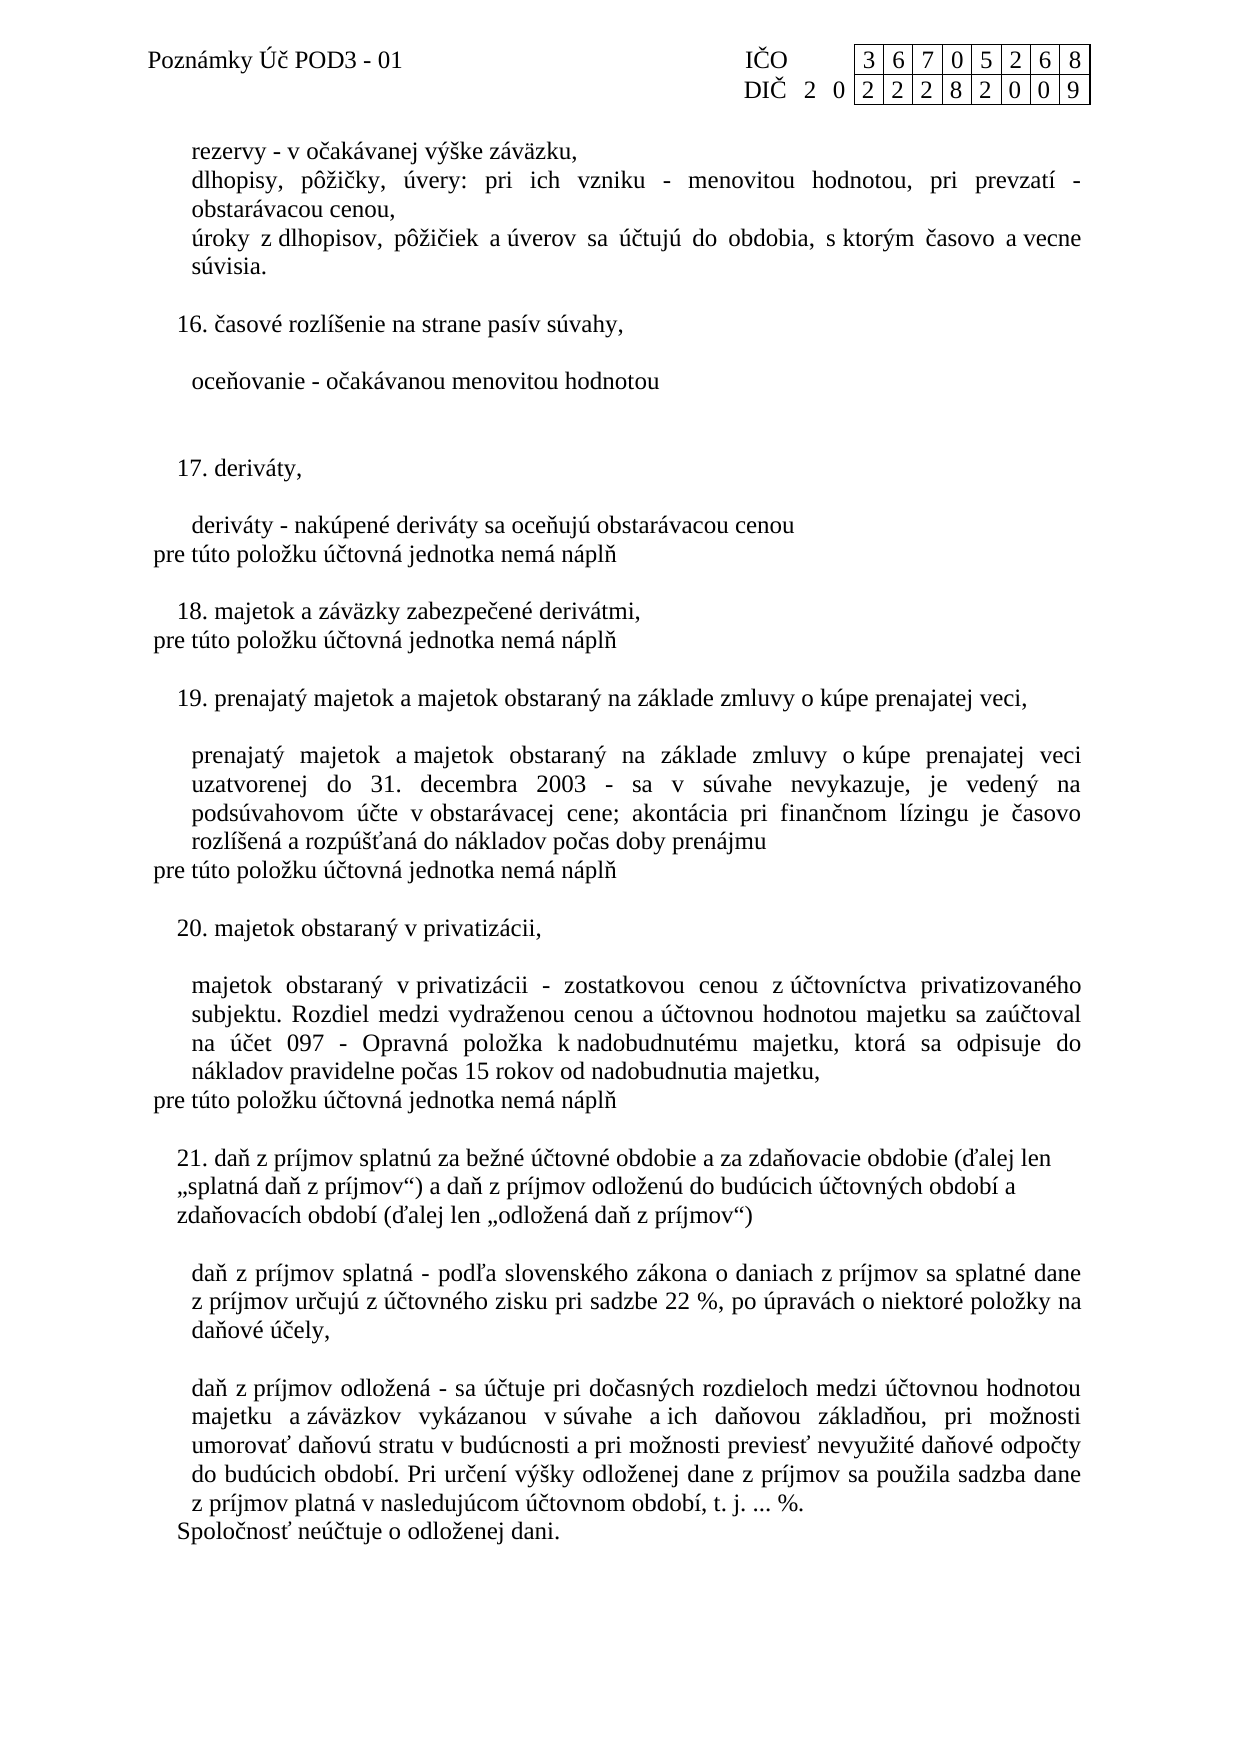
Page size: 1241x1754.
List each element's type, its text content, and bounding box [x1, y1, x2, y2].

text oceňovanie - očakávanou menovitou hodnotou [191, 366, 1082, 395]
text 21. daň z príjmov splatnú za bežné účtovné obdobie a za zdaňovacie obdobie (ďalej len „splatná daň z príjmov“) a daň z príjmov odloženú do budúcich účtovných období a zdaňovacích období (ďalej len „odložená daň z príjmov“) [177, 1143, 1082, 1229]
text pre túto položku účtovná jednotka nemá náplň [153, 855, 1082, 884]
text pre túto položku účtovná jednotka nemá náplň [153, 1085, 1082, 1114]
text daň z príjmov splatná - podľa slovenského zákona o daniach z príjmov sa splatné dane z príjmov určujú z účtovného zisku pri sadzbe 22 %, po úpravách o niektoré položky na daňové účely, [191, 1258, 1082, 1344]
text Spoločnosť neúčtuje o odloženej dani. [177, 1516, 1082, 1545]
text majetok obstaraný v privatizácii - zostatkovou cenou z účtovníctva privatizovaného subjektu. Rozdiel medzi vydraženou cenou a účtovnou hodnotou majetku sa zaúčtoval na účet 097 - Opravná položka k nadobudnutému majetku, ktorá sa odpisuje do nákladov pravidelne počas 15 rokov od nadobudnutia majetku, [191, 970, 1082, 1085]
text 18. majetok a záväzky zabezpečené derivátmi, [177, 596, 1082, 625]
text prenajatý majetok a majetok obstaraný na základe zmluvy o kúpe prenajatej veci uzatvorenej do 31. decembra 2003 - sa v súvahe nevykazuje, je vedený na podsúvahovom účte v obstarávacej cene; akontácia pri finančnom lízingu je časovo rozlíšená a rozpúšťaná do nákladov počas doby prenájmu [191, 740, 1082, 855]
text 19. prenajatý majetok a majetok obstaraný na základe zmluvy o kúpe prenajatej veci, [177, 683, 1082, 711]
text dlhopisy, pôžičky, úvery: pri ich vzniku - menovitou hodnotou, pri prevzatí - obstarávacou cenou, [191, 165, 1082, 223]
text pre túto položku účtovná jednotka nemá náplň [153, 539, 1082, 568]
text pre túto položku účtovná jednotka nemá náplň [153, 625, 1082, 654]
text 20. majetok obstaraný v privatizácii, [177, 913, 1082, 941]
text rezervy - v očakávanej výške záväzku, [191, 136, 1082, 165]
text daň z príjmov odložená - sa účtuje pri dočasných rozdieloch medzi účtovnou hodnotou majetku a záväzkov vykázanou v súvahe a ich daňovou základňou, pri možnosti umorovať daňovú stratu v budúcnosti a pri možnosti previesť nevyužité daňové odpočty do budúcich období. Pri určení výšky odloženej dane z príjmov sa použila sadzba dane z príjmov platná v nasledujúcom účtovnom období, t. j. ... %. [191, 1373, 1082, 1516]
text 16. časové rozlíšenie na strane pasív súvahy, [177, 309, 1082, 338]
text 17. deriváty, [177, 453, 1082, 481]
text deriváty - nakúpené deriváty sa oceňujú obstarávacou cenou [191, 510, 1082, 539]
text úroky z dlhopisov, pôžičiek a úverov sa účtujú do obdobia, s ktorým časovo a vecne súvisia. [191, 223, 1082, 280]
